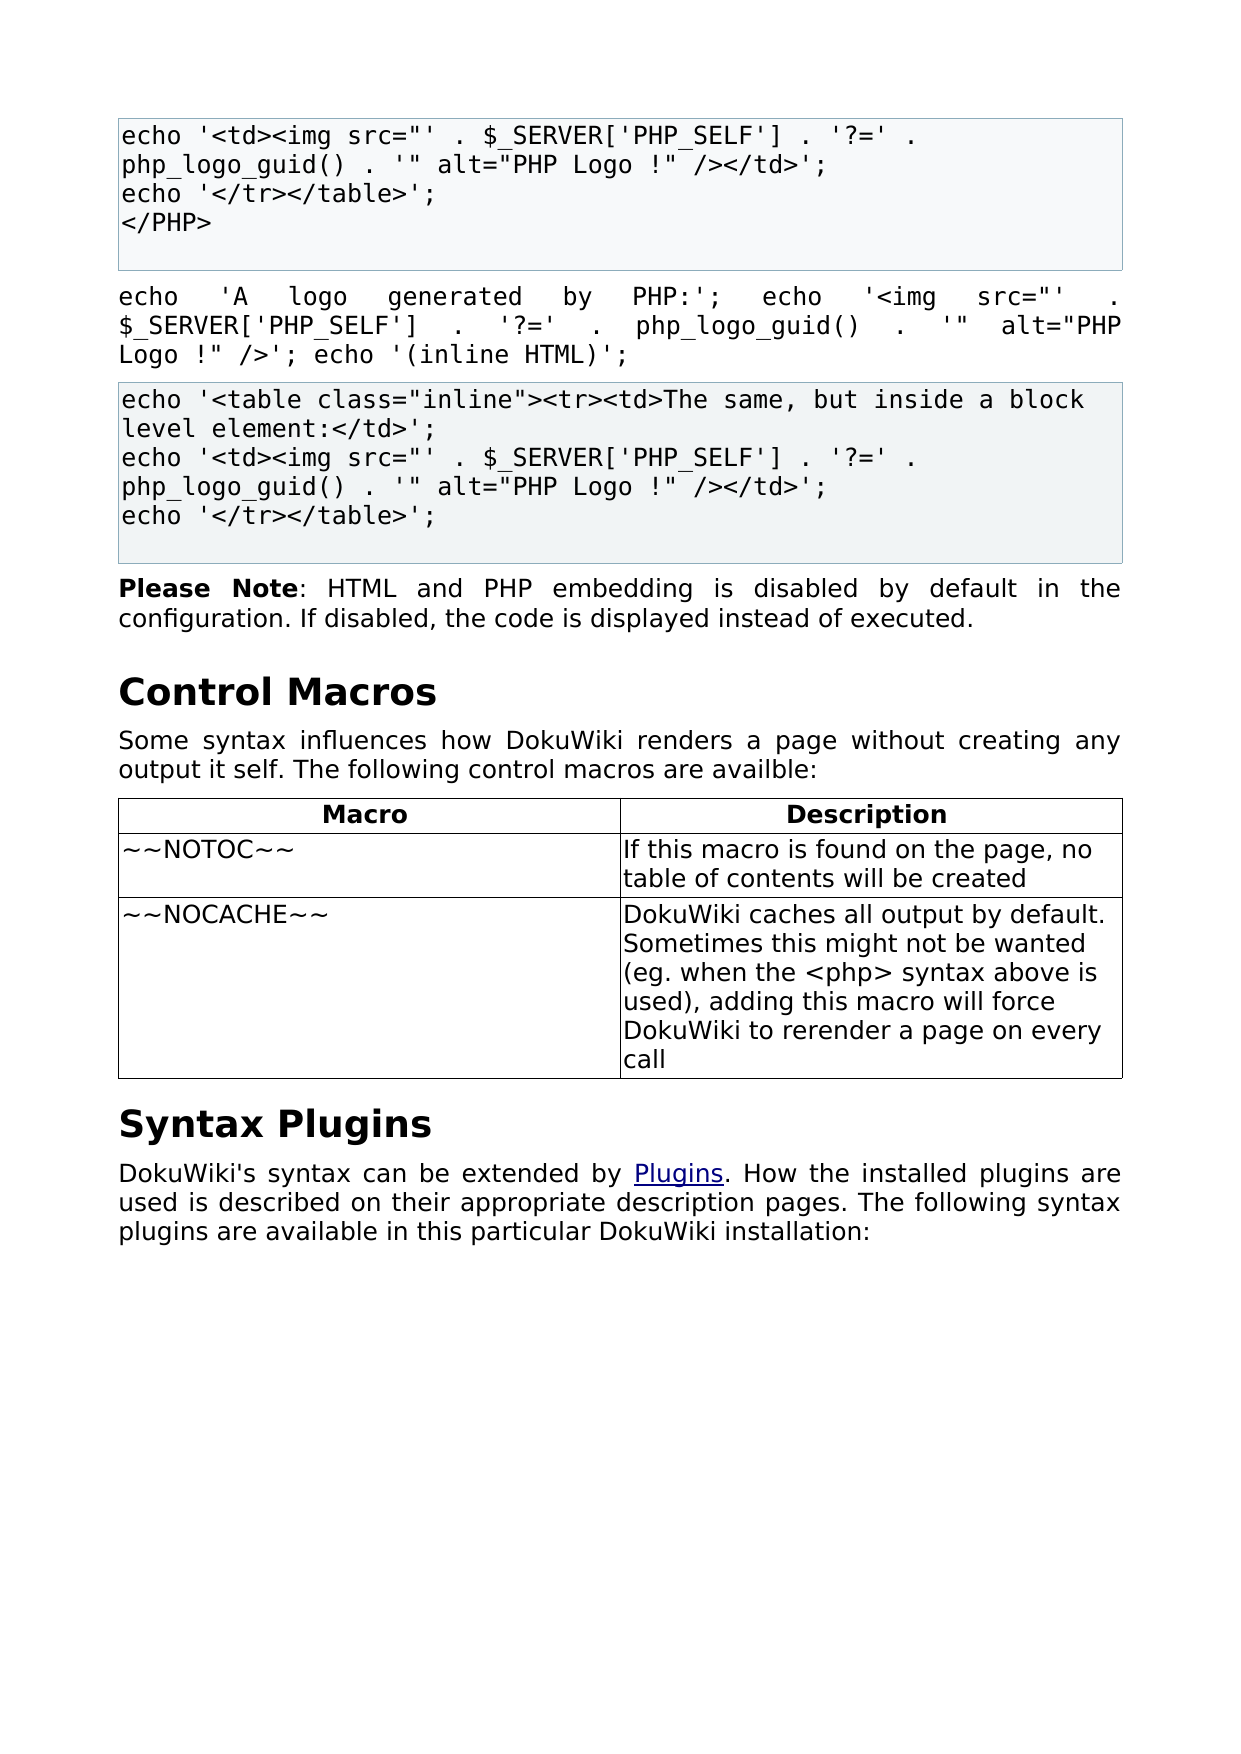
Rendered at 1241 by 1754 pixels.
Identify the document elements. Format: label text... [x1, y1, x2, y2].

table_cell DokuWiki caches all output by default. Sometimes this might not be wanted (eg. when the <php> syntax above is used), adding this macro will force DokuWiki to rerender a page on every call [621, 898, 1122, 1078]
text echo 'A logo generated by PHP:'; echo '<img src="' . $_SERVER['PHP_SELF'] . '?=' . php_logo_guid() . '" alt="PHP Logo !" />'; echo '(inline HTML)'; [118, 282, 1122, 369]
subtitle Syntax Plugins [118, 1103, 1122, 1146]
text Please Note: HTML and PHP embedding is disabled by default in the configuration. If disabled, the code is displayed instead of executed. [118, 574, 1122, 633]
table_cell ~~NOCACHE~~ [119, 898, 620, 1078]
text DokuWiki's syntax can be extended by Plugins. How the installed plugins are used is described on their appropriate description pages. The following syntax plugins are available in this particular DokuWiki installation: [118, 1159, 1122, 1246]
text Some syntax influences how DokuWiki renders a page without creating any output it self. The following control macros are availble: [118, 727, 1122, 785]
table_cell ~~NOTOC~~ [119, 834, 620, 897]
table_header Macro [119, 799, 620, 832]
subtitle Control Macros [118, 670, 1122, 714]
text echo '<td><img src="' . $_SERVER['PHP_SELF'] . '?=' . php_logo_guid() . '" alt="PHP Logo !" /></td>'; echo '</tr></table>'; </PHP> [119, 119, 1122, 270]
text echo '<table class="inline"><tr><td>The same, but inside a block level element:</td>'; echo '<td><img src="' . $_SERVER['PHP_SELF'] . '?=' . php_logo_guid() . '" alt="PHP Logo !" /></td>'; echo '</tr></table>'; [119, 383, 1122, 563]
table_header Description [621, 799, 1122, 832]
table_cell If this macro is found on the page, no table of contents will be created [621, 834, 1122, 897]
